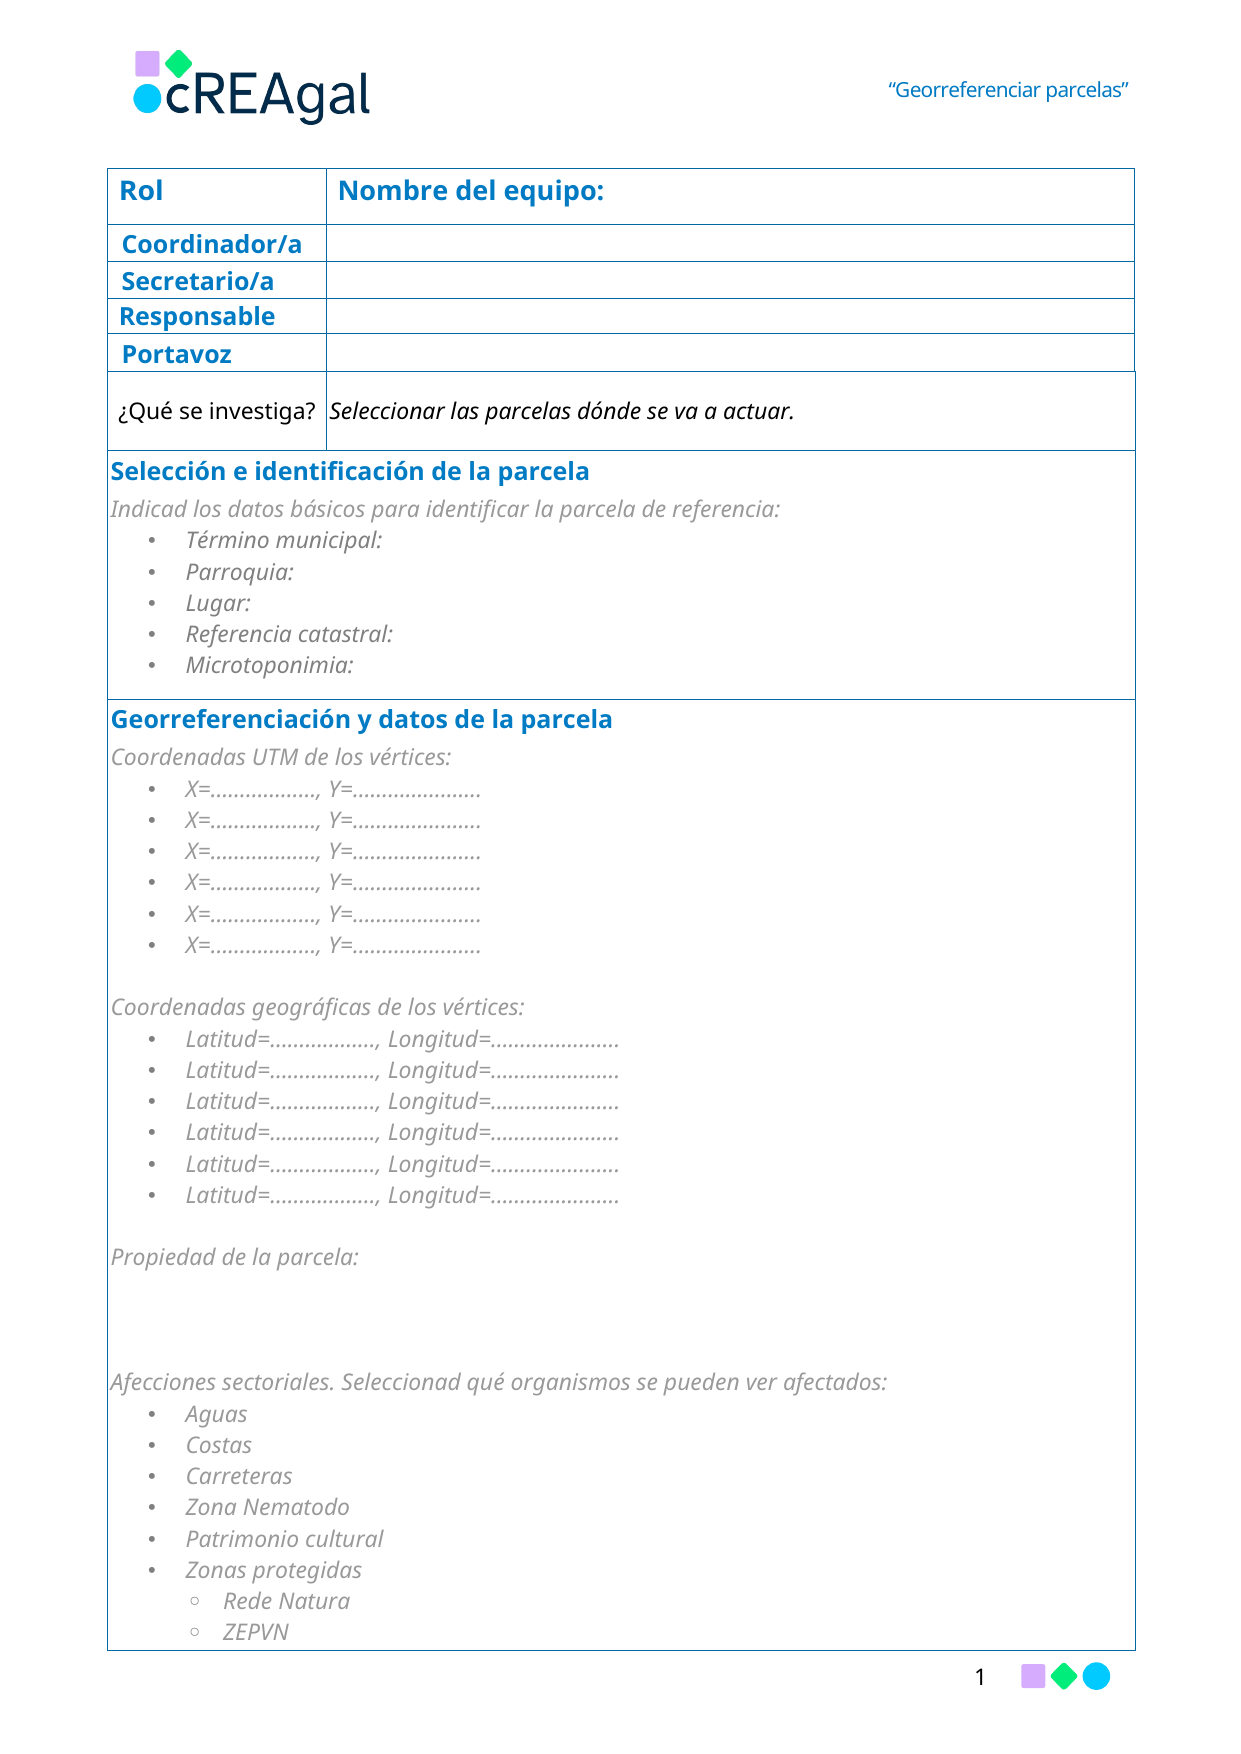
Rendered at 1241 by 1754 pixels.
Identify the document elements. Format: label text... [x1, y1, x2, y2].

table_cell Georreferenciación y datos de la parcela Coordenadas UTM de los vértices: X=………………, Y=…………………. X=………………, Y=…………………. X=………………, Y=…………………. X=………………, Y=…………………. X=………………, Y=…………………. X=………………, Y=…………………. Coordenadas geográficas de los vértices: Latitud=………………, Longitud=…………………. Latitud=………………, Longitud=…………………. Latitud=………………, Longitud=…………………. Latitud=………………, Longitud=…………………. Latitud=………………, Longitud=…………………. Latitud=………………, Longitud=…………………. Propiedad de la parcela: Afecciones sectoriales. Seleccionad qué organismos se pueden ver afectados: Aguas Costas Carreteras Zona Nematodo Patrimonio cultural Zonas protegidas Rede Natura ZEPVN ZEPA … ... ¿Cuánto mide la parcela? …………………… Ha …………………… m² ¿Cuál es la altitud media sobre el nivel del mar? ¿Cuál es la pendiente media? [108, 700, 1135, 1650]
table_cell [327, 334, 1134, 371]
table_cell Coordinador/a [108, 225, 326, 261]
table_header ¿Qué se investiga? [108, 372, 326, 450]
table_header Rol [108, 169, 326, 223]
table_cell Secretario/a [108, 262, 326, 298]
table_cell Selección e identificación de la parcela Indicad los datos básicos para identificar la parcela de referencia: Término municipal: Parroquia: Lugar: Referencia catastral: Microtoponimia: [108, 451, 1135, 699]
table_cell [327, 299, 1134, 333]
table_cell [327, 225, 1134, 261]
picture [133, 50, 370, 125]
table_cell Responsable [108, 299, 326, 333]
table_cell Portavoz [108, 334, 326, 371]
table_cell [327, 262, 1134, 298]
table_header Nombre del equipo: [327, 169, 1134, 223]
table_header Seleccionar las parcelas dónde se va a actuar. [327, 372, 1135, 450]
